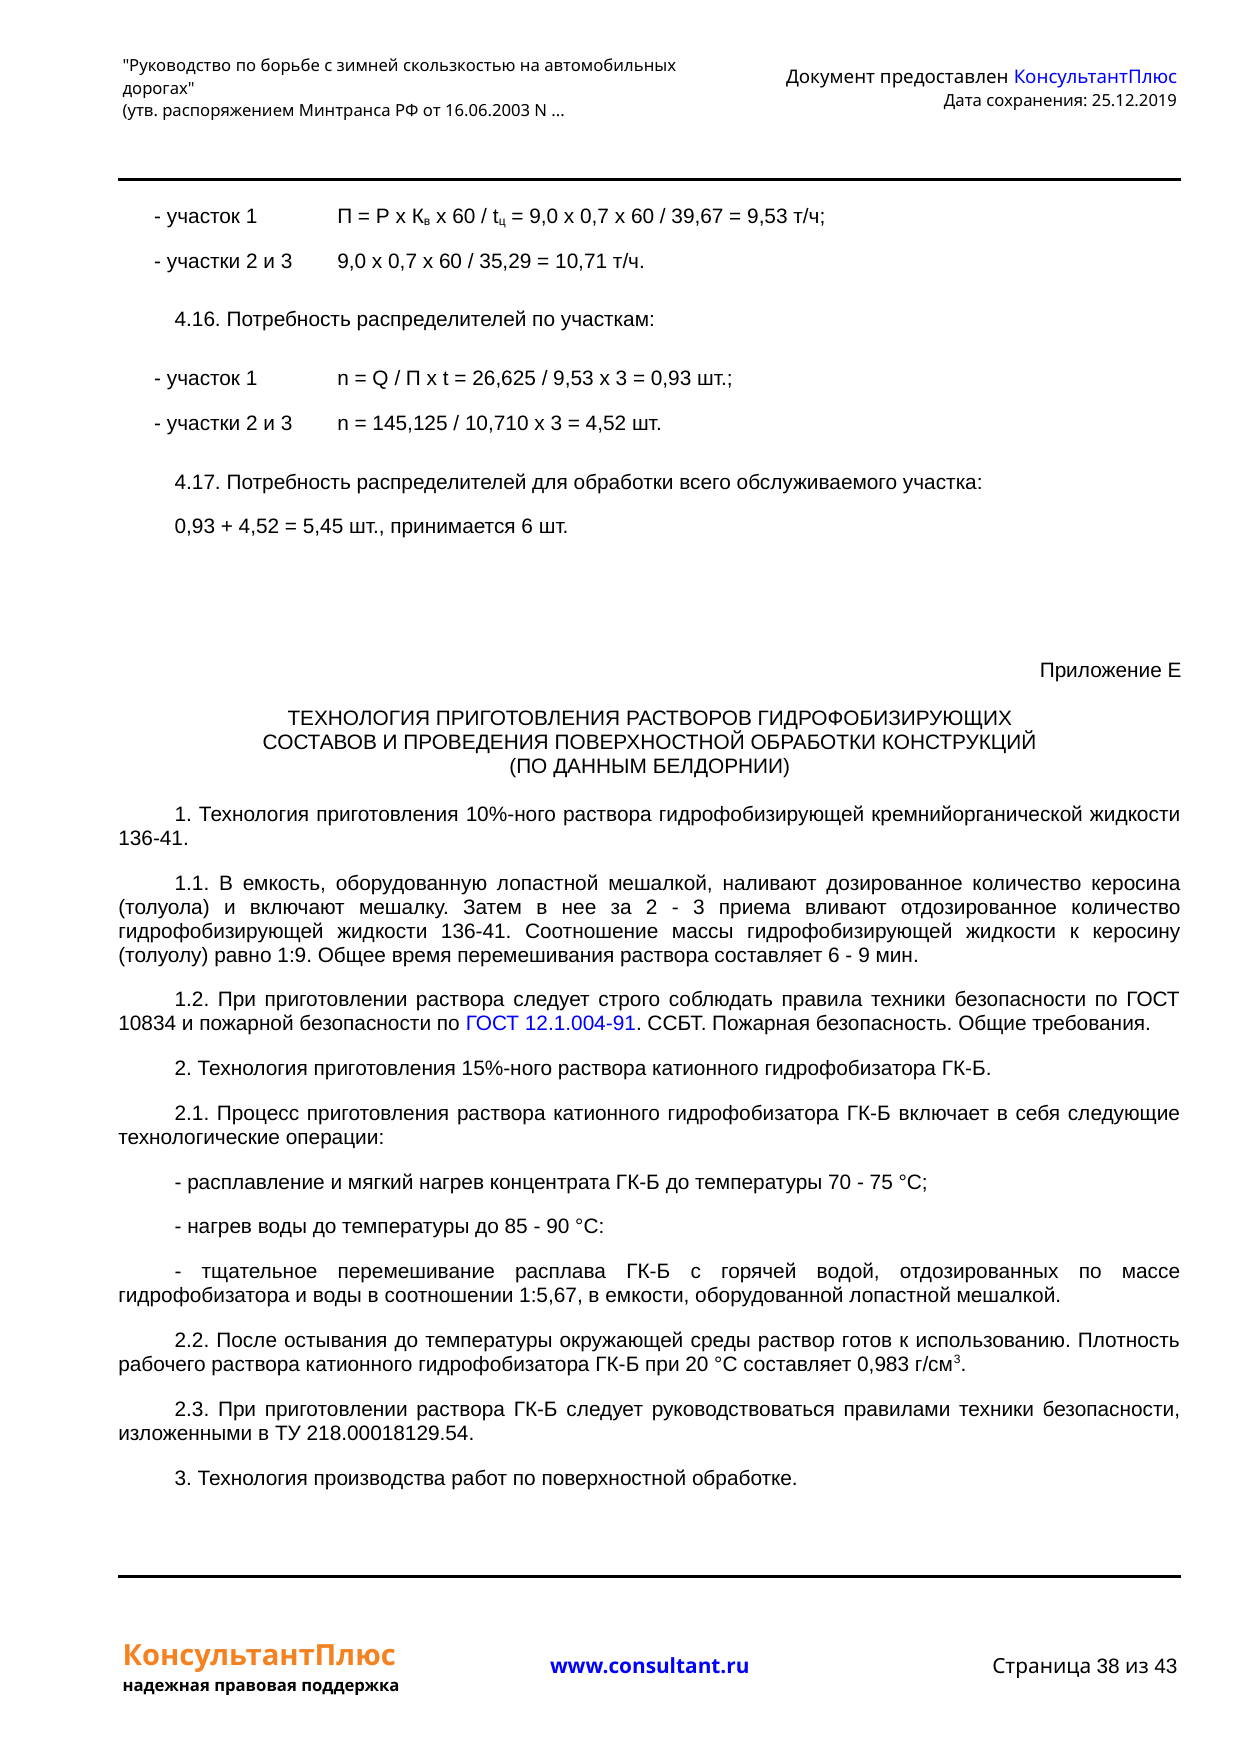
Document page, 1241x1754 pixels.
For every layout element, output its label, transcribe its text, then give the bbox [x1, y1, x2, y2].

table_cell - участки 2 и 3 [118, 400, 331, 446]
text 2.3. При приготовлении раствора ГК-Б следует руководствоваться правилами техники безопасности, изложенными в ТУ 218.00018129.54. [118, 1397, 1181, 1444]
text (ПО ДАННЫМ БЕЛДОРНИИ) [118, 754, 1181, 778]
text 1.2. При приготовлении раствора следует строго соблюдать правила техники безопасности по ГОСТ 10834 и пожарной безопасности по ГОСТ 12.1.004-91. ССБТ. Пожарная безопасность. Общие требования. [118, 987, 1181, 1035]
table_header П = Р x Кв x 60 / tц = 9,0 x 0,7 x 60 / 39,67 = 9,53 т/ч; [331, 193, 986, 238]
text - тщательное перемешивание расплава ГК-Б с горячей водой, отдозированных по массе гидрофобизатора и воды в соотношении 1:5,67, в емкости, оборудованной лопастной мешалкой. [118, 1259, 1181, 1307]
text - нагрев воды до температуры до 85 - 90 °C: [118, 1214, 1181, 1238]
table_header n = Q / П x t = 26,625 / 9,53 x 3 = 0,93 шт.; [331, 355, 856, 400]
text СОСТАВОВ И ПРОВЕДЕНИЯ ПОВЕРХНОСТНОЙ ОБРАБОТКИ КОНСТРУКЦИЙ [118, 730, 1181, 754]
subtitle Приложение Е [118, 658, 1181, 682]
text ТЕХНОЛОГИЯ ПРИГОТОВЛЕНИЯ РАСТВОРОВ ГИДРОФОБИЗИРУЮЩИХ [118, 706, 1181, 730]
table_cell - участки 2 и 3 [118, 238, 331, 283]
table_cell 9,0 x 0,7 x 60 / 35,29 = 10,71 т/ч. [331, 238, 986, 283]
text 1. Технология приготовления 10%-ного раствора гидрофобизирующей кремнийорганической жидкости 136-41. [118, 802, 1181, 850]
text 2.2. После остывания до температуры окружающей среды раствор готов к использованию. Плотность рабочего раствора катионного гидрофобизатора ГК-Б при 20 °C составляет 0,983 г/см3. [118, 1328, 1181, 1376]
table_cell n = 145,125 / 10,710 x 3 = 4,52 шт. [331, 400, 856, 446]
text 3. Технология производства работ по поверхностной обработке. [118, 1465, 1181, 1489]
text 0,93 + 4,52 = 5,45 шт., принимается 6 шт. [118, 514, 1181, 538]
text 4.17. Потребность распределителей для обработки всего обслуживаемого участка: [118, 469, 1181, 493]
text 4.16. Потребность распределителей по участкам: [118, 307, 1181, 331]
table_header - участок 1 [118, 193, 331, 238]
text - расплавление и мягкий нагрев концентрата ГК-Б до температуры 70 - 75 °C; [118, 1169, 1181, 1193]
table_header - участок 1 [118, 355, 331, 400]
text 2. Технология приготовления 15%-ного раствора катионного гидрофобизатора ГК-Б. [118, 1056, 1181, 1080]
text 1.1. В емкость, оборудованную лопастной мешалкой, наливают дозированное количество керосина (толуола) и включают мешалку. Затем в нее за 2 - 3 приема вливают отдозированное количество гидрофобизирующей жидкости 136-41. Соотношение массы гидрофобизирующей жидкости к керосину (толуолу) равно 1:9. Общее время перемешивания раствора составляет 6 - 9 мин. [118, 871, 1181, 966]
text 2.1. Процесс приготовления раствора катионного гидрофобизатора ГК-Б включает в себя следующие технологические операции: [118, 1101, 1181, 1149]
